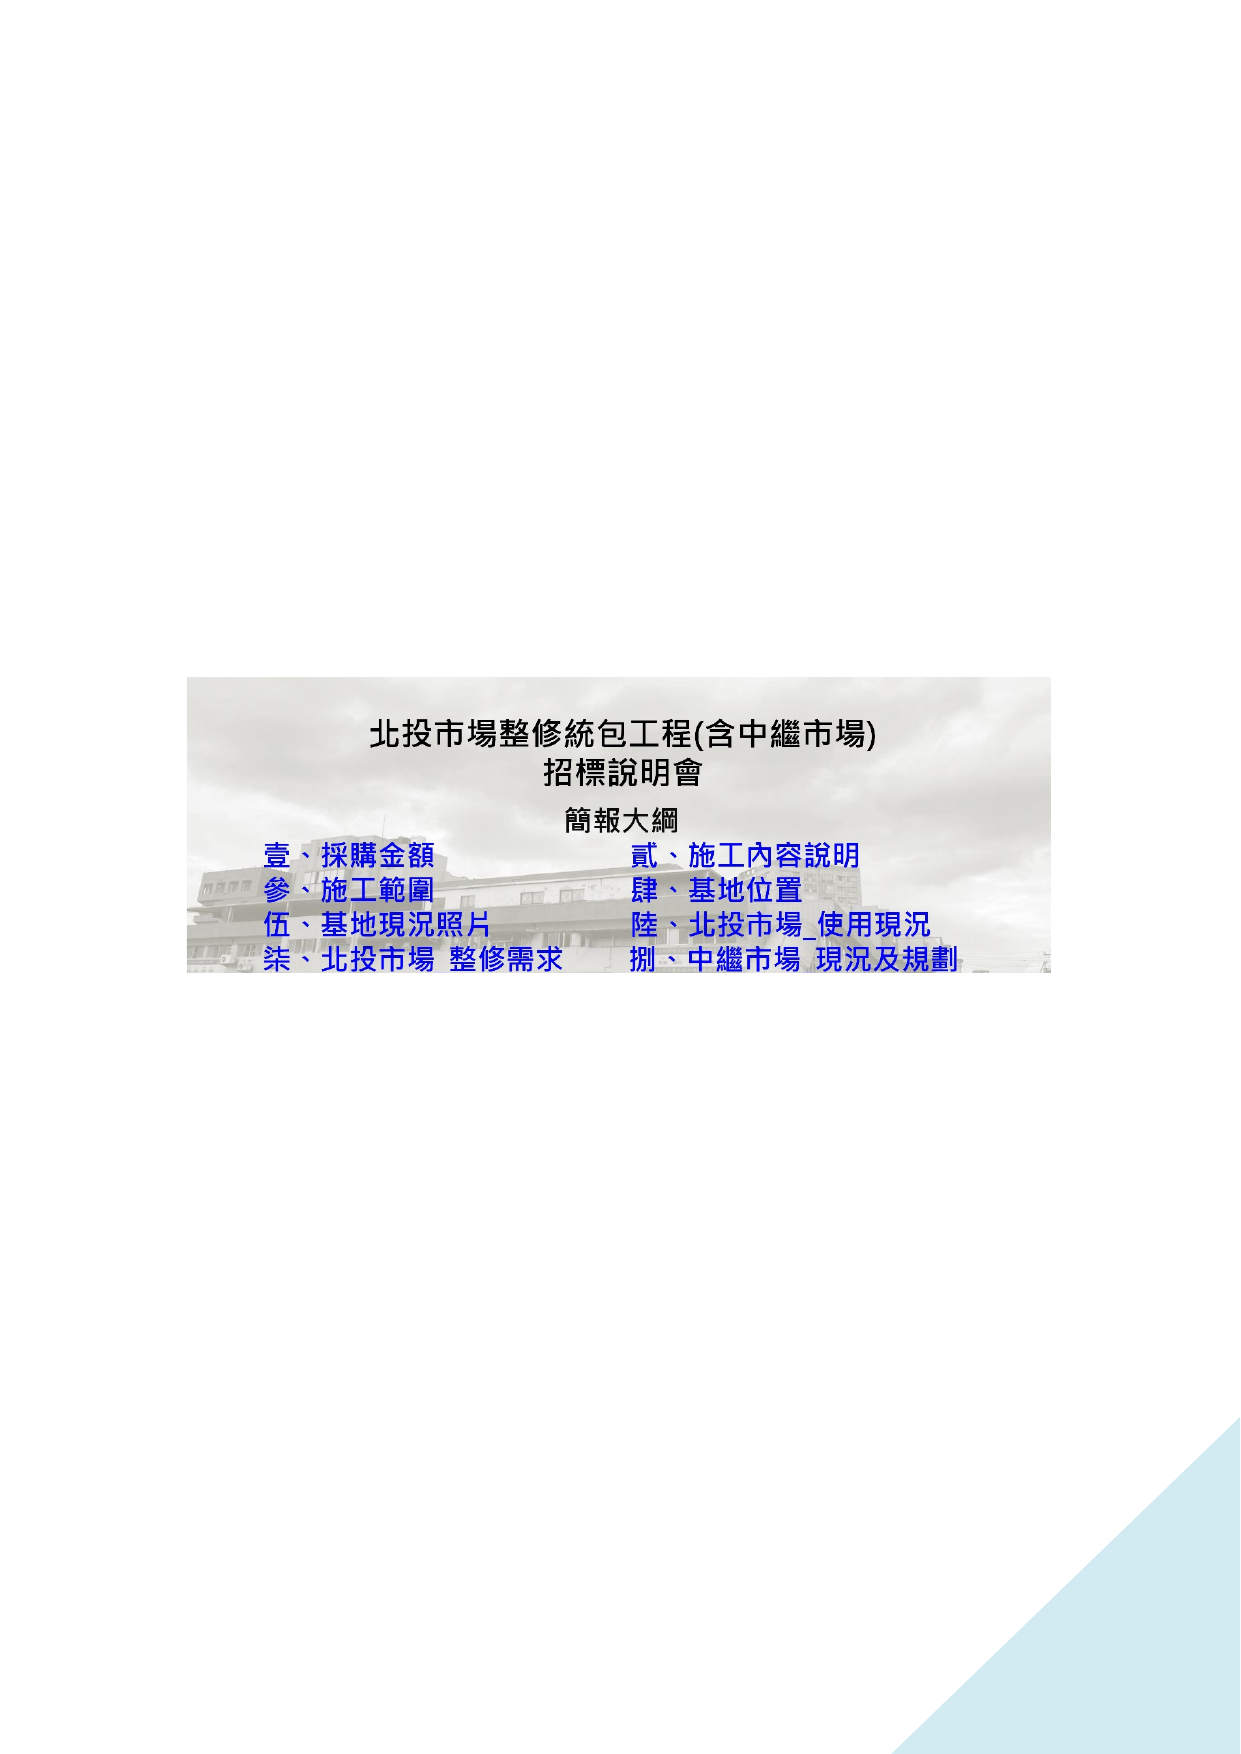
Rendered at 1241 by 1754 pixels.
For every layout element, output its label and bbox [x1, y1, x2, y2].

picture [186, 677, 1051, 973]
